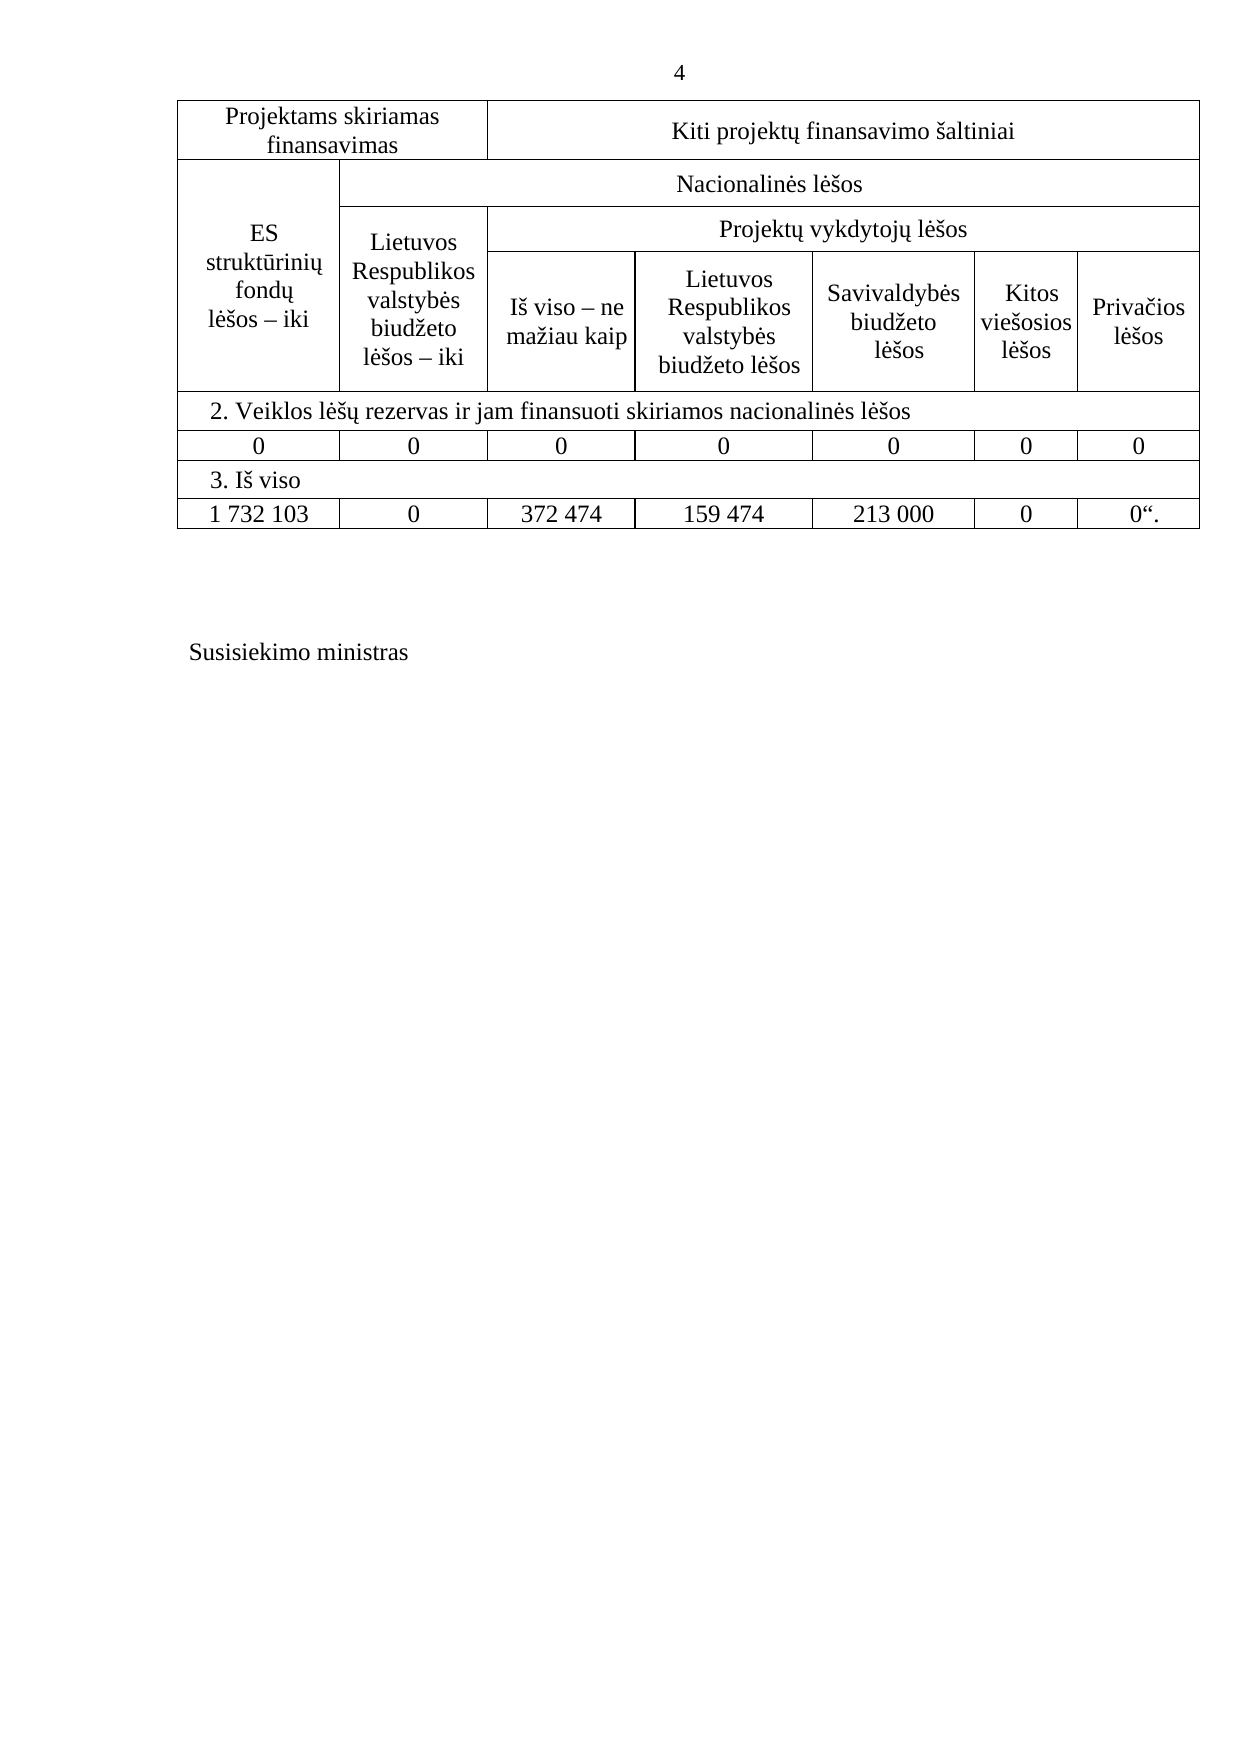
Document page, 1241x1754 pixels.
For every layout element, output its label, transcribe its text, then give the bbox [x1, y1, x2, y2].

table_cell Kitos viešosios lėšos [975, 252, 1077, 391]
table_header [573, 586, 861, 665]
table_cell 0 [340, 499, 487, 528]
table_header Projektams skiriamas finansavimas [178, 101, 487, 159]
table_cell 0 [975, 431, 1077, 459]
table_cell 0 [488, 431, 634, 459]
table_cell ES struktūrinių fondų lėšos – iki [178, 160, 339, 391]
table_cell 159 474 [636, 499, 812, 528]
table_cell 0“. [1078, 499, 1199, 528]
table_cell Projektų vykdytojų lėšos [488, 207, 1199, 251]
table_cell Privačios lėšos [1078, 252, 1199, 391]
table_cell 3. Iš viso [178, 461, 1199, 498]
table_cell Savivaldybės biudžeto lėšos [813, 252, 974, 391]
table_header Susisiekimo ministras [177, 586, 572, 665]
table_cell 2. Veiklos lėšų rezervas ir jam finansuoti skiriamos nacionalinės lėšos [178, 392, 1199, 430]
table_cell 0 [813, 431, 974, 459]
table_cell 372 474 [488, 499, 634, 528]
table_cell Lietuvos Respublikos valstybės biudžeto lėšos – iki [340, 207, 487, 391]
table_header [861, 586, 1203, 665]
table_cell Iš viso – ne mažiau kaip [488, 252, 634, 391]
table_cell Lietuvos Respublikos valstybės biudžeto lėšos [636, 252, 812, 391]
table_cell Nacionalinės lėšos [340, 160, 1199, 206]
table_cell 0 [1078, 431, 1199, 459]
table_cell 1 732 103 [178, 499, 339, 528]
table_cell 0 [340, 431, 487, 459]
table_cell 0 [636, 431, 812, 459]
table_cell 0 [178, 431, 339, 459]
table_cell 213 000 [813, 499, 974, 528]
table_cell 0 [975, 499, 1077, 528]
table_header Kiti projektų finansavimo šaltiniai [488, 101, 1199, 159]
